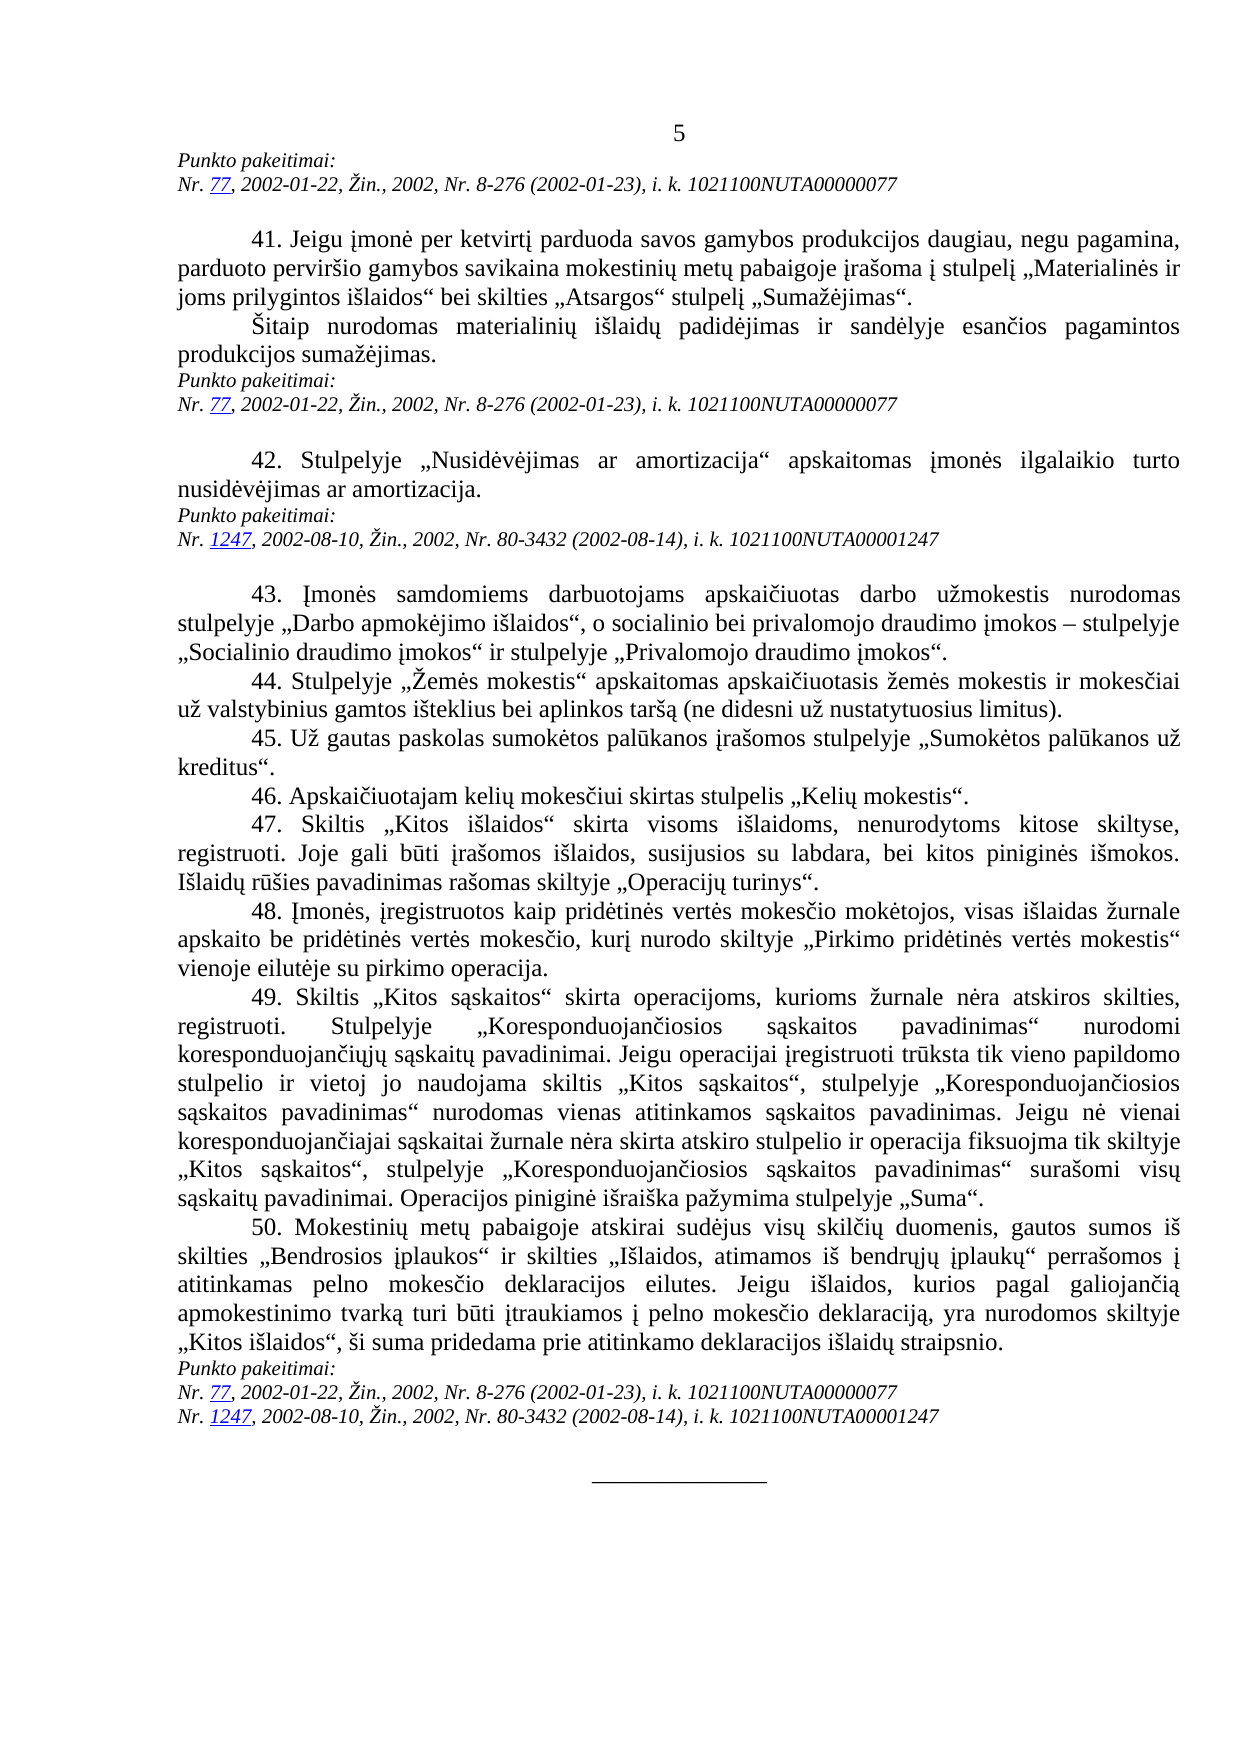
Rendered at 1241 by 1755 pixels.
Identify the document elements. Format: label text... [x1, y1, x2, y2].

text 46. Apskaičiuotajam kelių mokesčiui skirtas stulpelis „Kelių mokestis“. [177, 781, 1181, 809]
text Punkto pakeitimai: [177, 1356, 1181, 1380]
text Nr. 77, 2002-01-22, Žin., 2002, Nr. 8-276 (2002-01-23), i. k. 1021100NUTA00000077 [177, 172, 1181, 196]
text 48. Įmonės, įregistruotos kaip pridėtinės vertės mokesčio mokėtojos, visas išlaidas žurnale apskaito be pridėtinės vertės mokesčio, kurį nurodo skiltyje „Pirkimo pridėtinės vertės mokestis“ vienoje eilutėje su pirkimo operacija. [177, 896, 1181, 982]
text 50. Mokestinių metų pabaigoje atskirai sudėjus visų skilčių duomenis, gautos sumos iš skilties „Bendrosios įplaukos“ ir skilties „Išlaidos, atimamos iš bendrųjų įplaukų“ perrašomos į atitinkamas pelno mokesčio deklaracijos eilutes. Jeigu išlaidos, kurios pagal galiojančią apmokestinimo tvarką turi būti įtraukiamos į pelno mokesčio deklaraciją, yra nurodomos skiltyje „Kitos išlaidos“, ši suma pridedama prie atitinkamo deklaracijos išlaidų straipsnio. [177, 1212, 1181, 1356]
text 41. Jeigu įmonė per ketvirtį parduoda savos gamybos produkcijos daugiau, negu pagamina, parduoto perviršio gamybos savikaina mokestinių metų pabaigoje įrašoma į stulpelį „Materialinės ir joms prilygintos išlaidos“ bei skilties „Atsargos“ stulpelį „Sumažėjimas“. [177, 224, 1181, 311]
text 42. Stulpelyje „Nusidėvėjimas ar amortizacija“ apskaitomas įmonės ilgalaikio turto nusidėvėjimas ar amortizacija. [177, 445, 1181, 503]
text 49. Skiltis „Kitos sąskaitos“ skirta operacijoms, kurioms žurnale nėra atskiros skilties, registruoti. Stulpelyje „Koresponduojančiosios sąskaitos pavadinimas“ nurodomi koresponduojančiųjų sąskaitų pavadinimai. Jeigu operacijai įregistruoti trūksta tik vieno papildomo stulpelio ir vietoj jo naudojama skiltis „Kitos sąskaitos“, stulpelyje „Koresponduojančiosios sąskaitos pavadinimas“ nurodomas vienas atitinkamos sąskaitos pavadinimas. Jeigu nė vienai koresponduojančiajai sąskaitai žurnale nėra skirta atskiro stulpelio ir operacija fiksuojma tik skiltyje „Kitos sąskaitos“, stulpelyje „Koresponduojančiosios sąskaitos pavadinimas“ surašomi visų sąskaitų pavadinimai. Operacijos piniginė išraiška pažymima stulpelyje „Suma“. [177, 982, 1181, 1212]
text Nr. 1247, 2002-08-10, Žin., 2002, Nr. 80-3432 (2002-08-14), i. k. 1021100NUTA00001247 [177, 1404, 1181, 1428]
text 45. Už gautas paskolas sumokėtos palūkanos įrašomos stulpelyje „Sumokėtos palūkanos už kreditus“. [177, 723, 1181, 781]
text 47. Skiltis „Kitos išlaidos“ skirta visoms išlaidoms, nenurodytoms kitose skiltyse, registruoti. Joje gali būti įrašomos išlaidos, susijusios su labdara, bei kitos piniginės išmokos. Išlaidų rūšies pavadinimas rašomas skiltyje „Operacijų turinys“. [177, 809, 1181, 896]
text ______________ [177, 1457, 1181, 1485]
text Nr. 1247, 2002-08-10, Žin., 2002, Nr. 80-3432 (2002-08-14), i. k. 1021100NUTA00001247 [177, 527, 1181, 551]
text Šitaip nurodomas materialinių išlaidų padidėjimas ir sandėlyje esančios pagamintos produkcijos sumažėjimas. [177, 311, 1181, 368]
text 43. Įmonės samdomiems darbuotojams apskaičiuotas darbo užmokestis nurodomas stulpelyje „Darbo apmokėjimo išlaidos“, o socialinio bei privalomojo draudimo įmokos – stulpelyje „Socialinio draudimo įmokos“ ir stulpelyje „Privalomojo draudimo įmokos“. [177, 579, 1181, 666]
text Nr. 77, 2002-01-22, Žin., 2002, Nr. 8-276 (2002-01-23), i. k. 1021100NUTA00000077 [177, 1380, 1181, 1404]
text 44. Stulpelyje „Žemės mokestis“ apskaitomas apskaičiuotasis žemės mokestis ir mokesčiai už valstybinius gamtos išteklius bei aplinkos taršą (ne didesni už nustatytuosius limitus). [177, 666, 1181, 723]
text Punkto pakeitimai: [177, 503, 1181, 527]
text Nr. 77, 2002-01-22, Žin., 2002, Nr. 8-276 (2002-01-23), i. k. 1021100NUTA00000077 [177, 392, 1181, 416]
text Punkto pakeitimai: [177, 368, 1181, 392]
text Punkto pakeitimai: [177, 148, 1181, 172]
